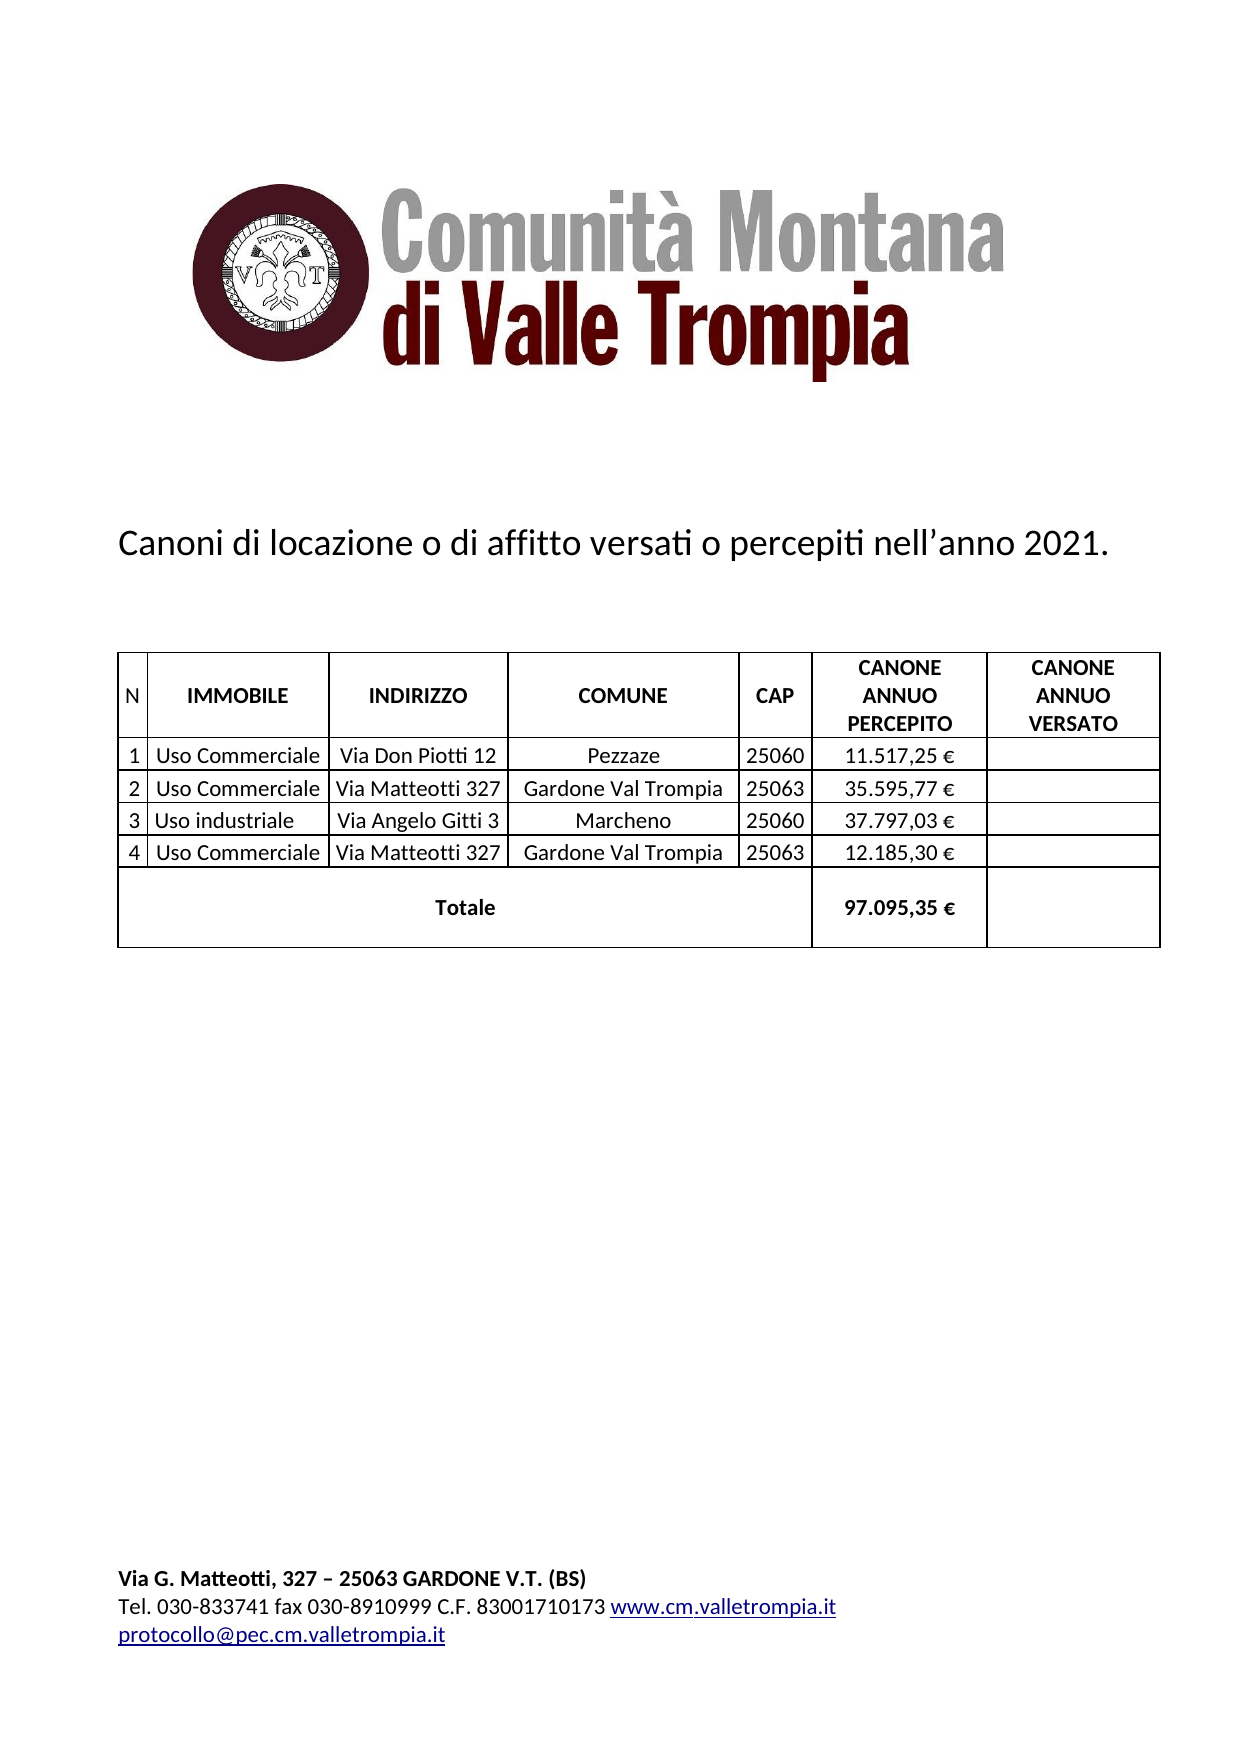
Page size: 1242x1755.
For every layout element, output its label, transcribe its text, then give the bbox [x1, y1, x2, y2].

table_header CANONE ANNUO VERSATO [988, 653, 1159, 737]
table_cell Via Matteotti 327 [330, 771, 507, 802]
table_cell 25060 [740, 803, 811, 834]
table_header IMMOBILE [148, 653, 328, 737]
table_cell Totale [119, 868, 811, 946]
table_cell 35.595,77 € [813, 771, 986, 802]
table_header N [119, 653, 147, 737]
table_header CANONE ANNUO PERCEPITO [813, 653, 986, 737]
table_cell Pezzaze [509, 738, 738, 769]
table_cell [988, 836, 1159, 866]
table_cell 12.185,30 € [813, 836, 986, 866]
table_cell 25063 [740, 836, 811, 866]
table_cell 97.095,35 € [813, 868, 986, 946]
table_cell Uso Commerciale [148, 771, 328, 802]
table_cell 1 [119, 738, 147, 769]
table_cell 3 [119, 803, 147, 834]
table_cell 25060 [740, 738, 811, 769]
table_cell Uso Commerciale [148, 836, 328, 866]
table_header INDIRIZZO [330, 653, 507, 737]
table_header CAP [740, 653, 811, 737]
table_cell 2 [119, 771, 147, 802]
table_cell [988, 803, 1159, 834]
table_cell [988, 771, 1159, 802]
table_cell Gardone Val Trompia [509, 771, 738, 802]
table_cell [988, 738, 1159, 769]
text Canoni di locazione o di affitto versati o percepiti nell’anno 2021. [118, 522, 1173, 566]
table_cell Via Angelo Gitti 3 [330, 803, 507, 834]
text Tel. 030-833741 fax 030-8910999 C.F. 83001710173 www.cm.valletrompia.it protocollo@pec.cm.valletrompia.it [118, 1592, 838, 1648]
table_cell Via Matteotti 327 [330, 836, 507, 866]
table_cell [988, 868, 1159, 946]
table_cell 4 [119, 836, 147, 866]
table_cell 11.517,25 € [813, 738, 986, 769]
table_cell Gardone Val Trompia [509, 836, 738, 866]
table_cell 25063 [740, 771, 811, 802]
table_cell Uso industriale [148, 803, 328, 834]
table_header COMUNE [509, 653, 738, 737]
table_cell Marcheno [509, 803, 738, 834]
table_cell Via Don Piotti 12 [330, 738, 507, 769]
text Via G. Matteotti, 327 – 25063 GARDONE V.T. (BS) [118, 1564, 1173, 1592]
table_cell 37.797,03 € [813, 803, 986, 834]
table_cell Uso Commerciale [148, 738, 328, 769]
